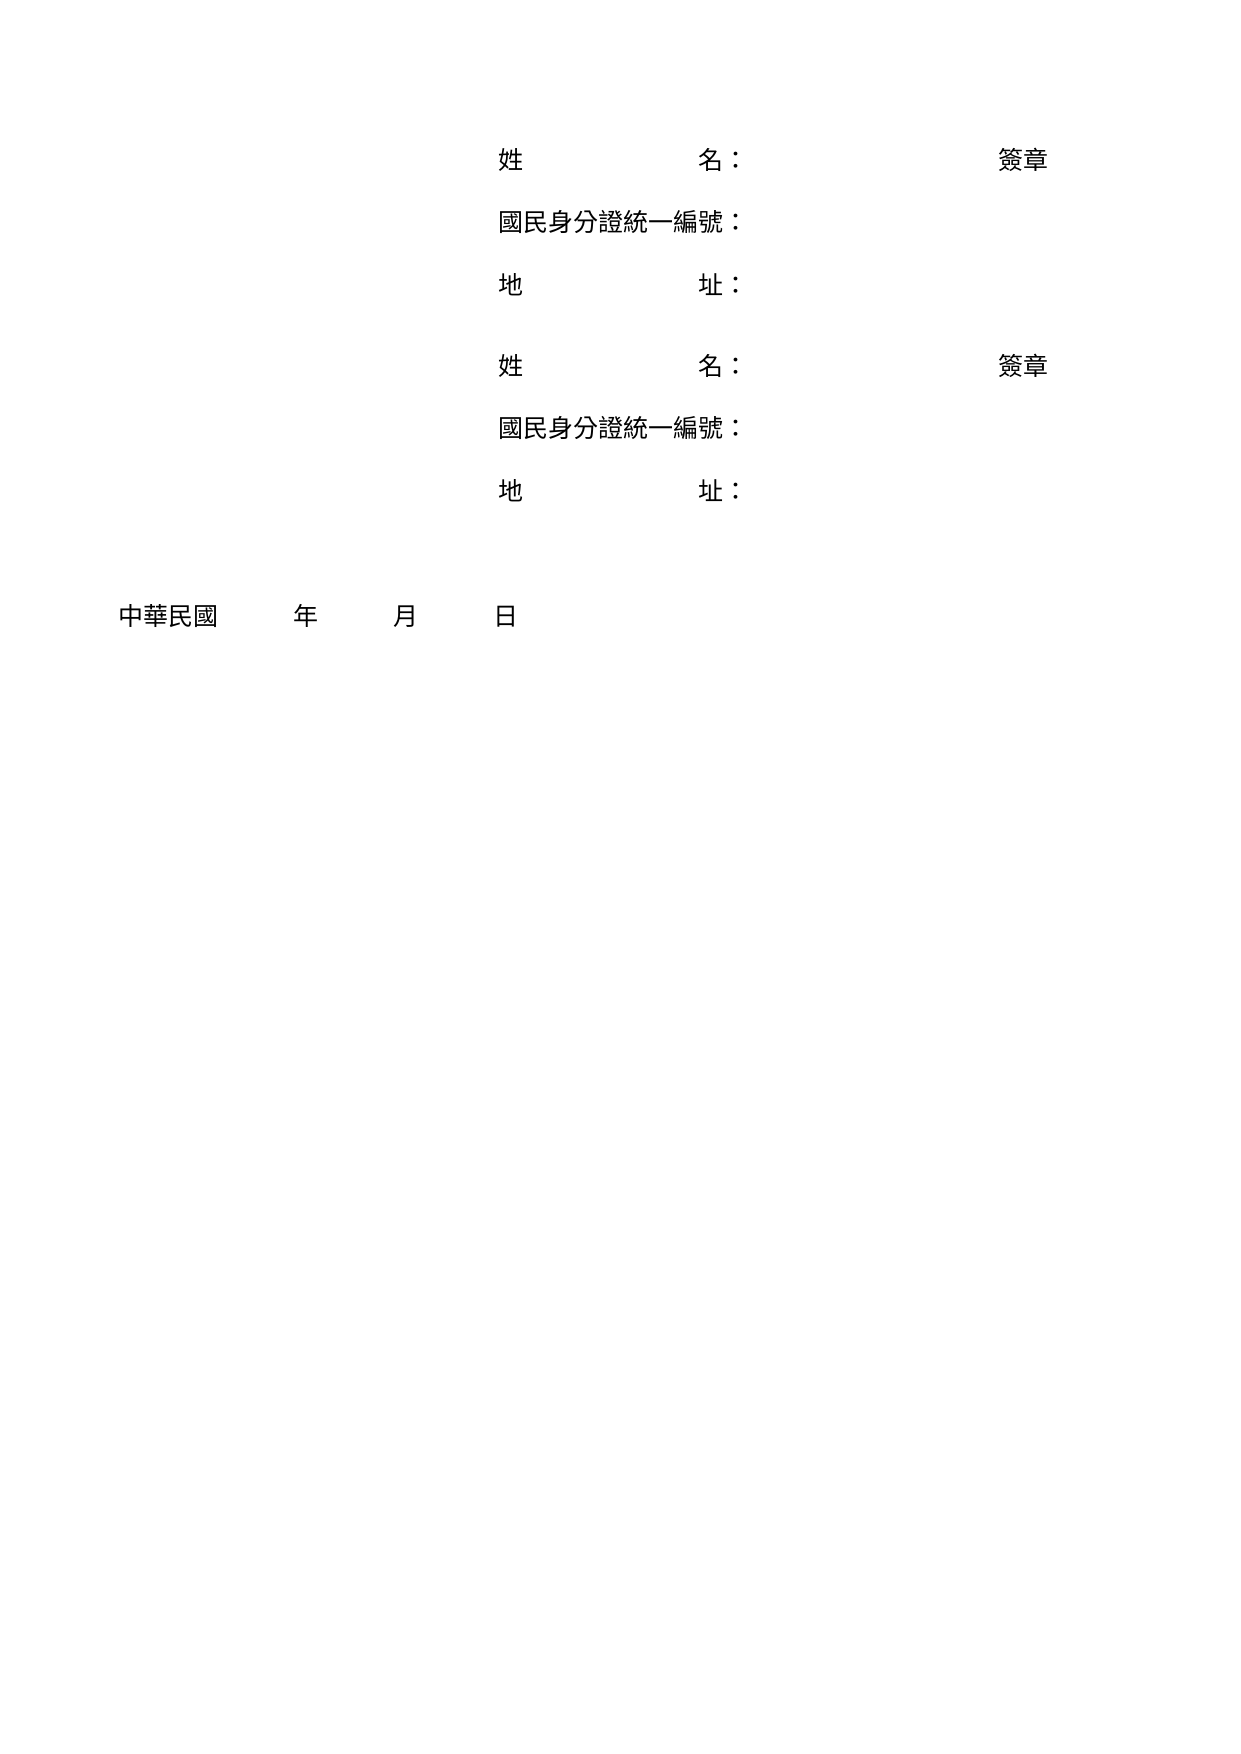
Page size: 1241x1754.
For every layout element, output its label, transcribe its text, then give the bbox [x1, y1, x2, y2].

text 中華民國 年 月 日 [118, 583, 1122, 646]
text 姓 名： 簽章 [499, 127, 1122, 189]
text 國民身分證統一編號： [499, 396, 1122, 458]
text 地 址： [499, 458, 1122, 521]
text 地 址： [499, 252, 1122, 314]
text 姓 名： 簽章 [499, 333, 1122, 396]
text 國民身分證統一編號： [499, 189, 1122, 252]
